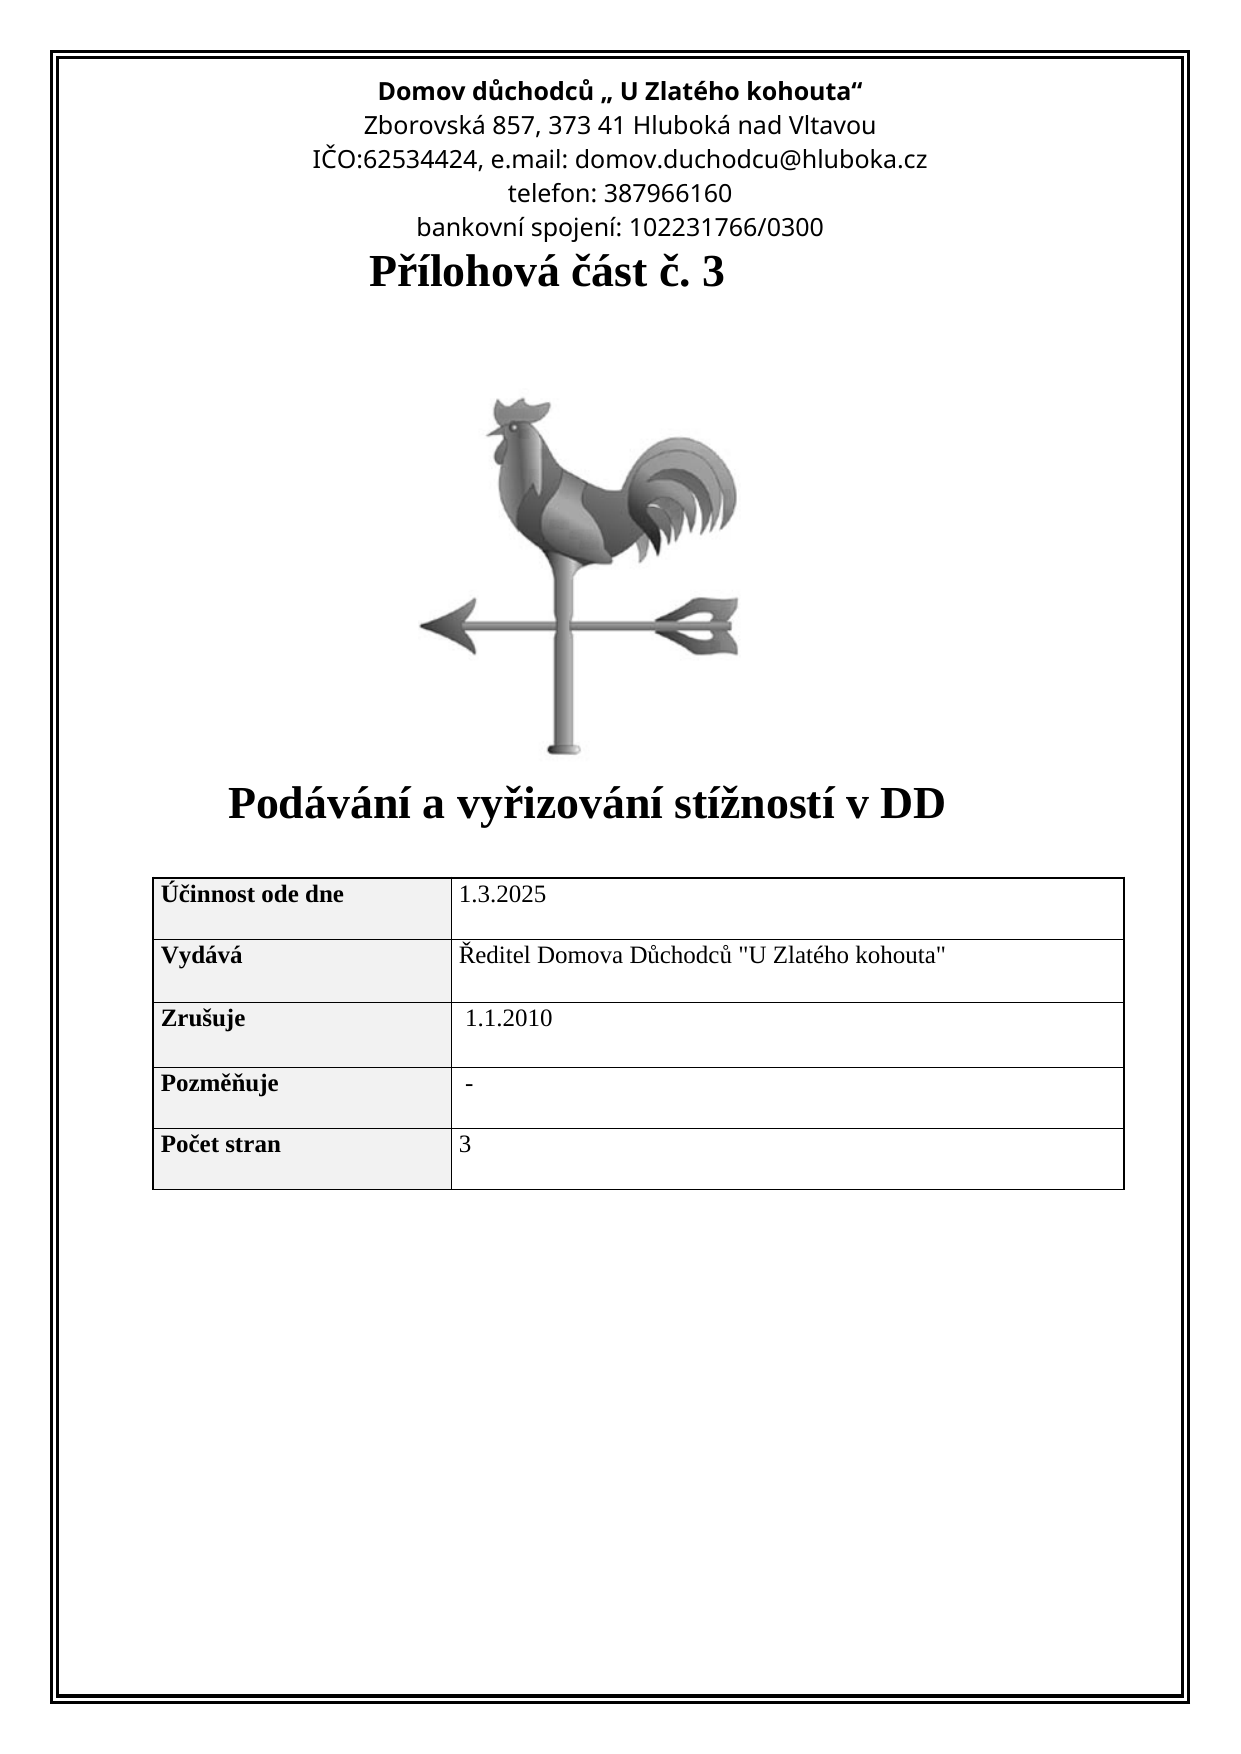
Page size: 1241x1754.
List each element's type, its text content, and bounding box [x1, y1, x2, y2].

table_cell 3 [452, 1129, 1123, 1189]
table_cell Vydává [154, 940, 451, 1002]
table_cell Počet stran [154, 1129, 451, 1189]
text Přílohová část č. 3 [295, 244, 1093, 297]
table_cell 1.1.2010 [452, 1003, 1123, 1067]
table_cell - [452, 1068, 1123, 1128]
table_cell Ředitel Domova Důchodců "U Zlatého kohouta" [452, 940, 1123, 1002]
table_cell Zrušuje [154, 1003, 451, 1067]
table_header Účinnost ode dne [154, 879, 451, 939]
table_cell Pozměňuje [154, 1068, 451, 1128]
table_header 1.3.2025 [452, 879, 1123, 939]
text Podávání a vyřizování stížností v DD [148, 776, 1093, 829]
